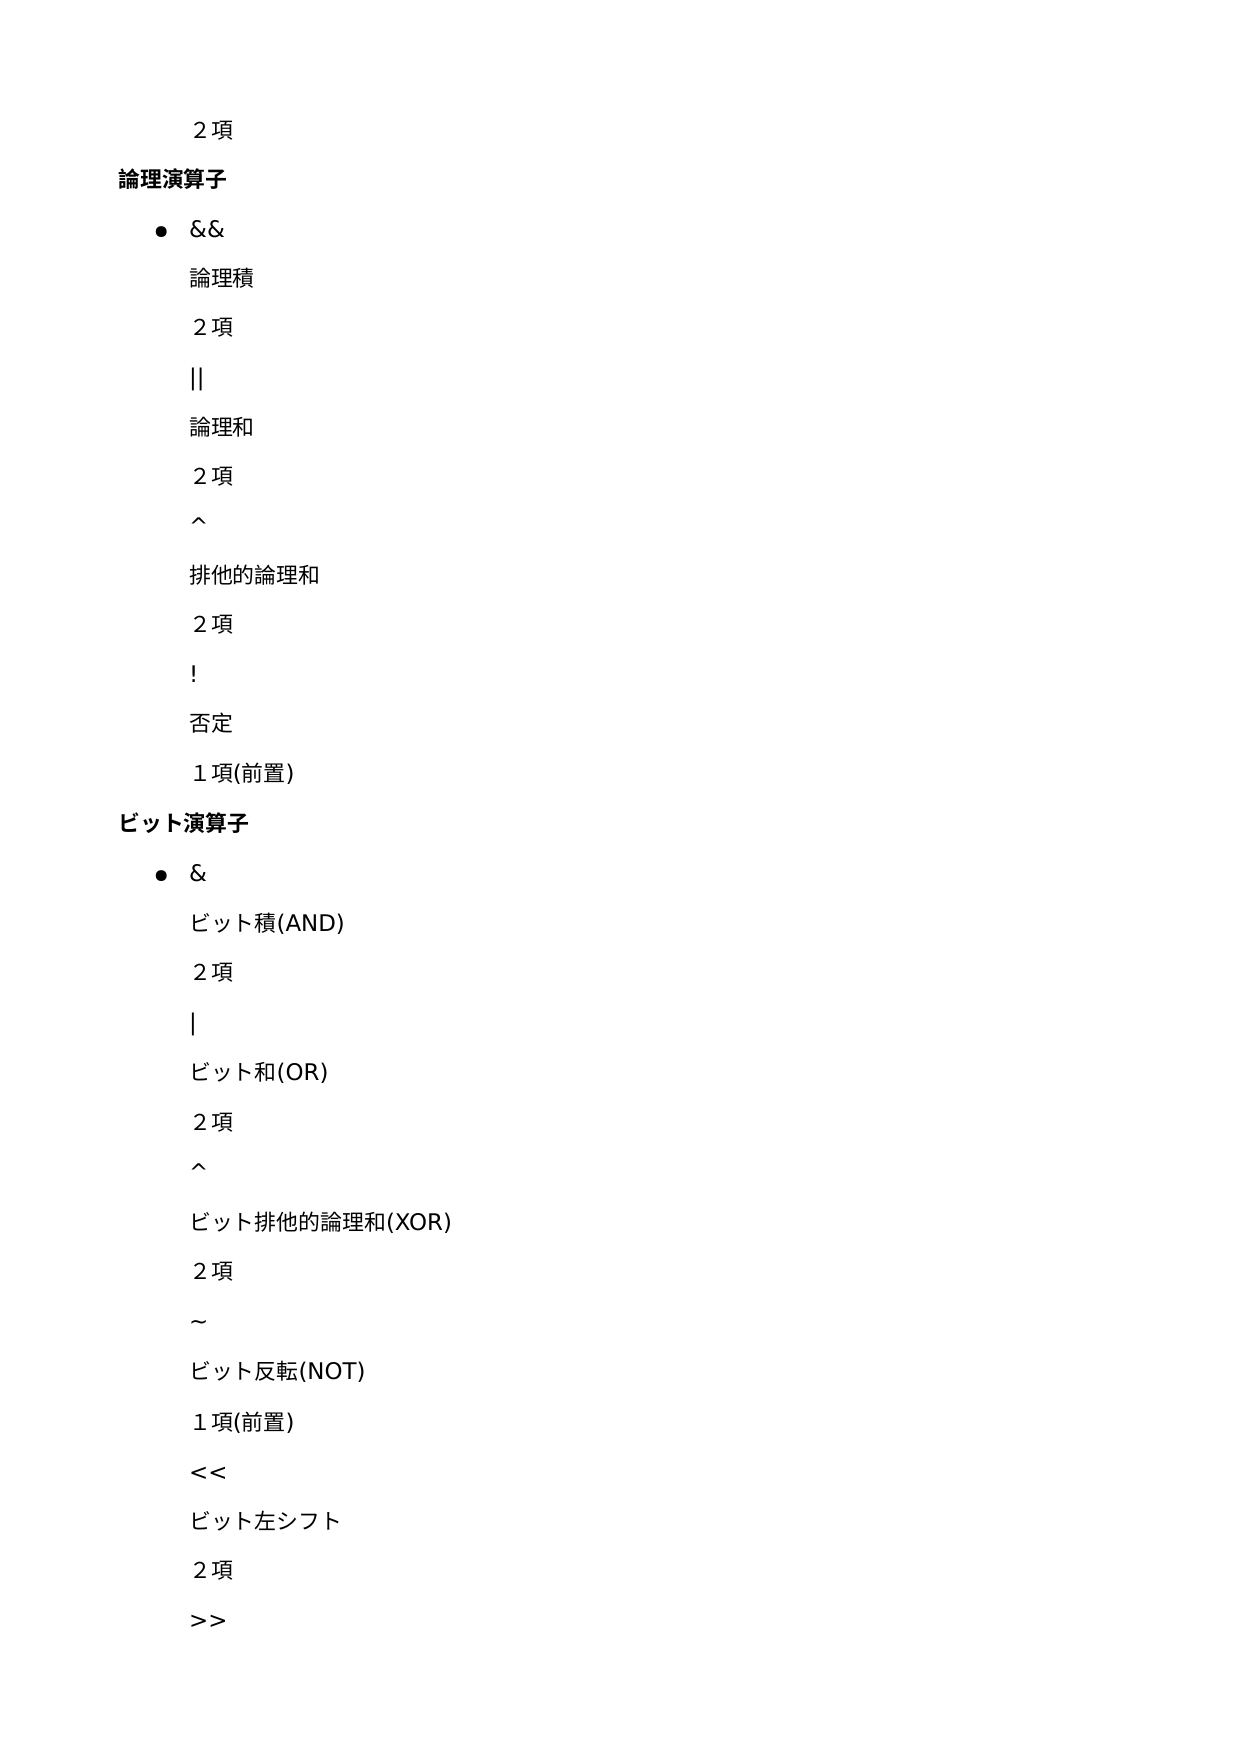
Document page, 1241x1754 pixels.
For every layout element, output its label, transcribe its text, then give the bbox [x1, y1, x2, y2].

list || [153, 364, 1122, 391]
list ^ [153, 513, 1122, 539]
list ２項 [153, 316, 1122, 341]
list 論理和 [153, 415, 1122, 440]
list ２項 [153, 118, 1122, 144]
list ２項 [153, 1110, 1122, 1135]
list ２項 [153, 464, 1122, 489]
list ! [153, 661, 1122, 688]
list ビット積(AND) [153, 910, 1122, 937]
list && [153, 216, 1122, 243]
list １項(前置) [153, 1409, 1122, 1435]
list ２項 [153, 1259, 1122, 1285]
list １項(前置) [153, 761, 1122, 787]
list >> [153, 1607, 1122, 1634]
list ^ [153, 1159, 1122, 1185]
list 排他的論理和 [153, 563, 1122, 589]
list ２項 [153, 612, 1122, 638]
list 否定 [153, 711, 1122, 737]
list ビット排他的論理和(XOR) [153, 1209, 1122, 1236]
list & [153, 860, 1122, 886]
list << [153, 1459, 1122, 1486]
list ビット和(OR) [153, 1059, 1122, 1086]
text ビット演算子 [118, 811, 1122, 836]
list ２項 [153, 1558, 1122, 1584]
text 論理演算子 [118, 167, 1122, 193]
list 論理積 [153, 266, 1122, 292]
list ２項 [153, 960, 1122, 986]
list ~ [153, 1308, 1122, 1335]
list ビット反転(NOT) [153, 1358, 1122, 1385]
list ビット左シフト [153, 1509, 1122, 1534]
list | [153, 1009, 1122, 1036]
